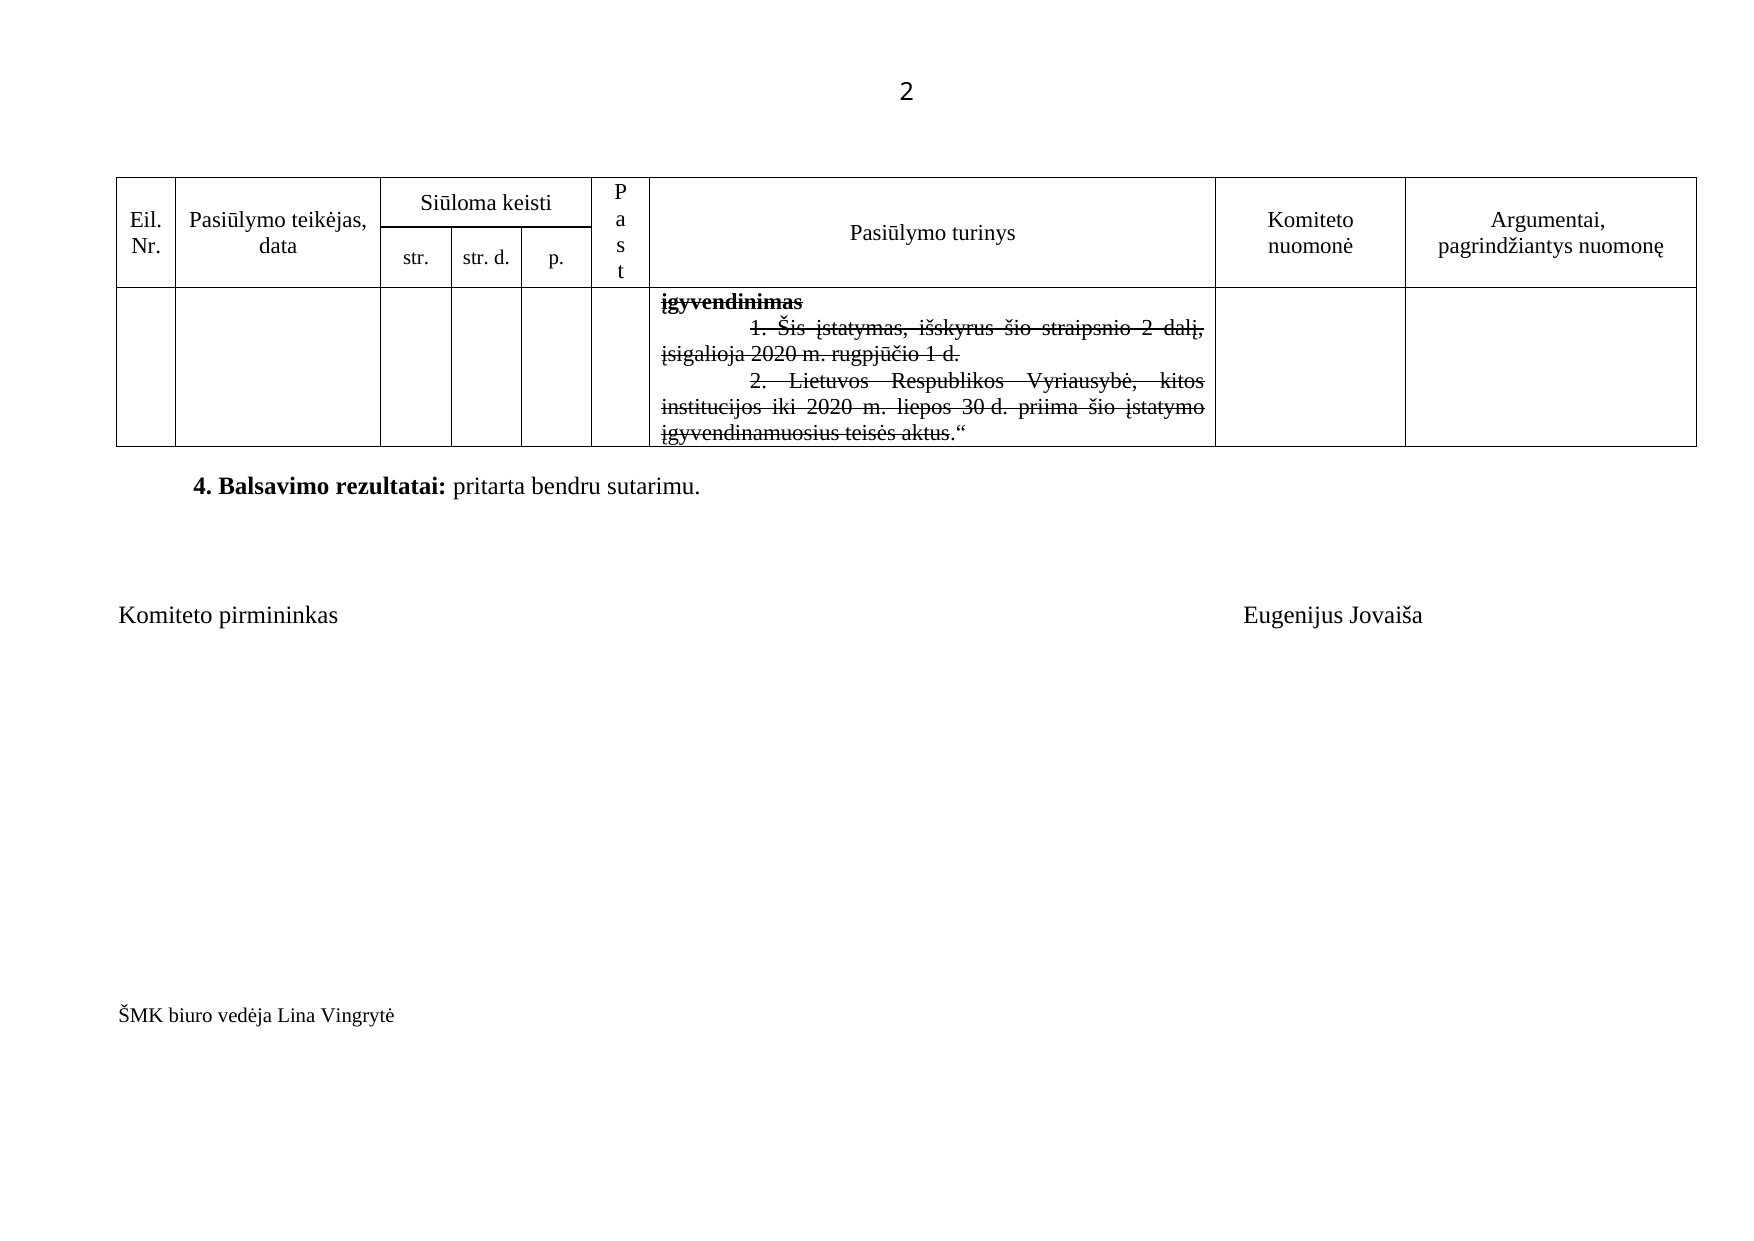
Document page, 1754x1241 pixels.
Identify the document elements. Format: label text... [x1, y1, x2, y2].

table_cell [176, 288, 380, 446]
table_cell [381, 288, 451, 446]
table_header Siūloma keisti [381, 178, 591, 226]
table_header Pasiūlymo turinys [650, 178, 1215, 287]
table_cell [452, 288, 521, 446]
table_header Pastabos [592, 178, 649, 287]
table_cell str. [381, 228, 451, 287]
table_header Pasiūlymo teikėjas, data [176, 178, 380, 287]
table_cell str. d. [452, 228, 521, 287]
text ŠMK biuro vedėja Lina Vingrytė [118, 1003, 1695, 1027]
text Komiteto pirmininkas Eugenijus Jovaiša [118, 600, 1695, 629]
text 4. Balsavimo rezultatai: pritarta bendru sutarimu. [118, 471, 1695, 500]
table_cell [117, 288, 175, 446]
table_cell p. [522, 228, 591, 287]
table_header Argumentai, pagrindžiantys nuomonę [1406, 178, 1696, 287]
table_cell įgyvendinimas 1. Šis įstatymas, išskyrus šio straipsnio 2 dalį, įsigalioja 2020 m. rugpjūčio 1 d. 2. Lietuvos Respublikos Vyriausybė, kitos institucijos iki 2020 m. liepos 30 d. priima šio įstatymo įgyvendinamuosius teisės aktus.“ [650, 288, 1215, 446]
table_header Eil. Nr. [117, 178, 175, 287]
table_cell [1406, 288, 1696, 446]
table_cell [592, 288, 649, 446]
table_header Komiteto nuomonė [1216, 178, 1405, 287]
table_cell [1216, 288, 1405, 446]
table_cell [522, 288, 591, 446]
